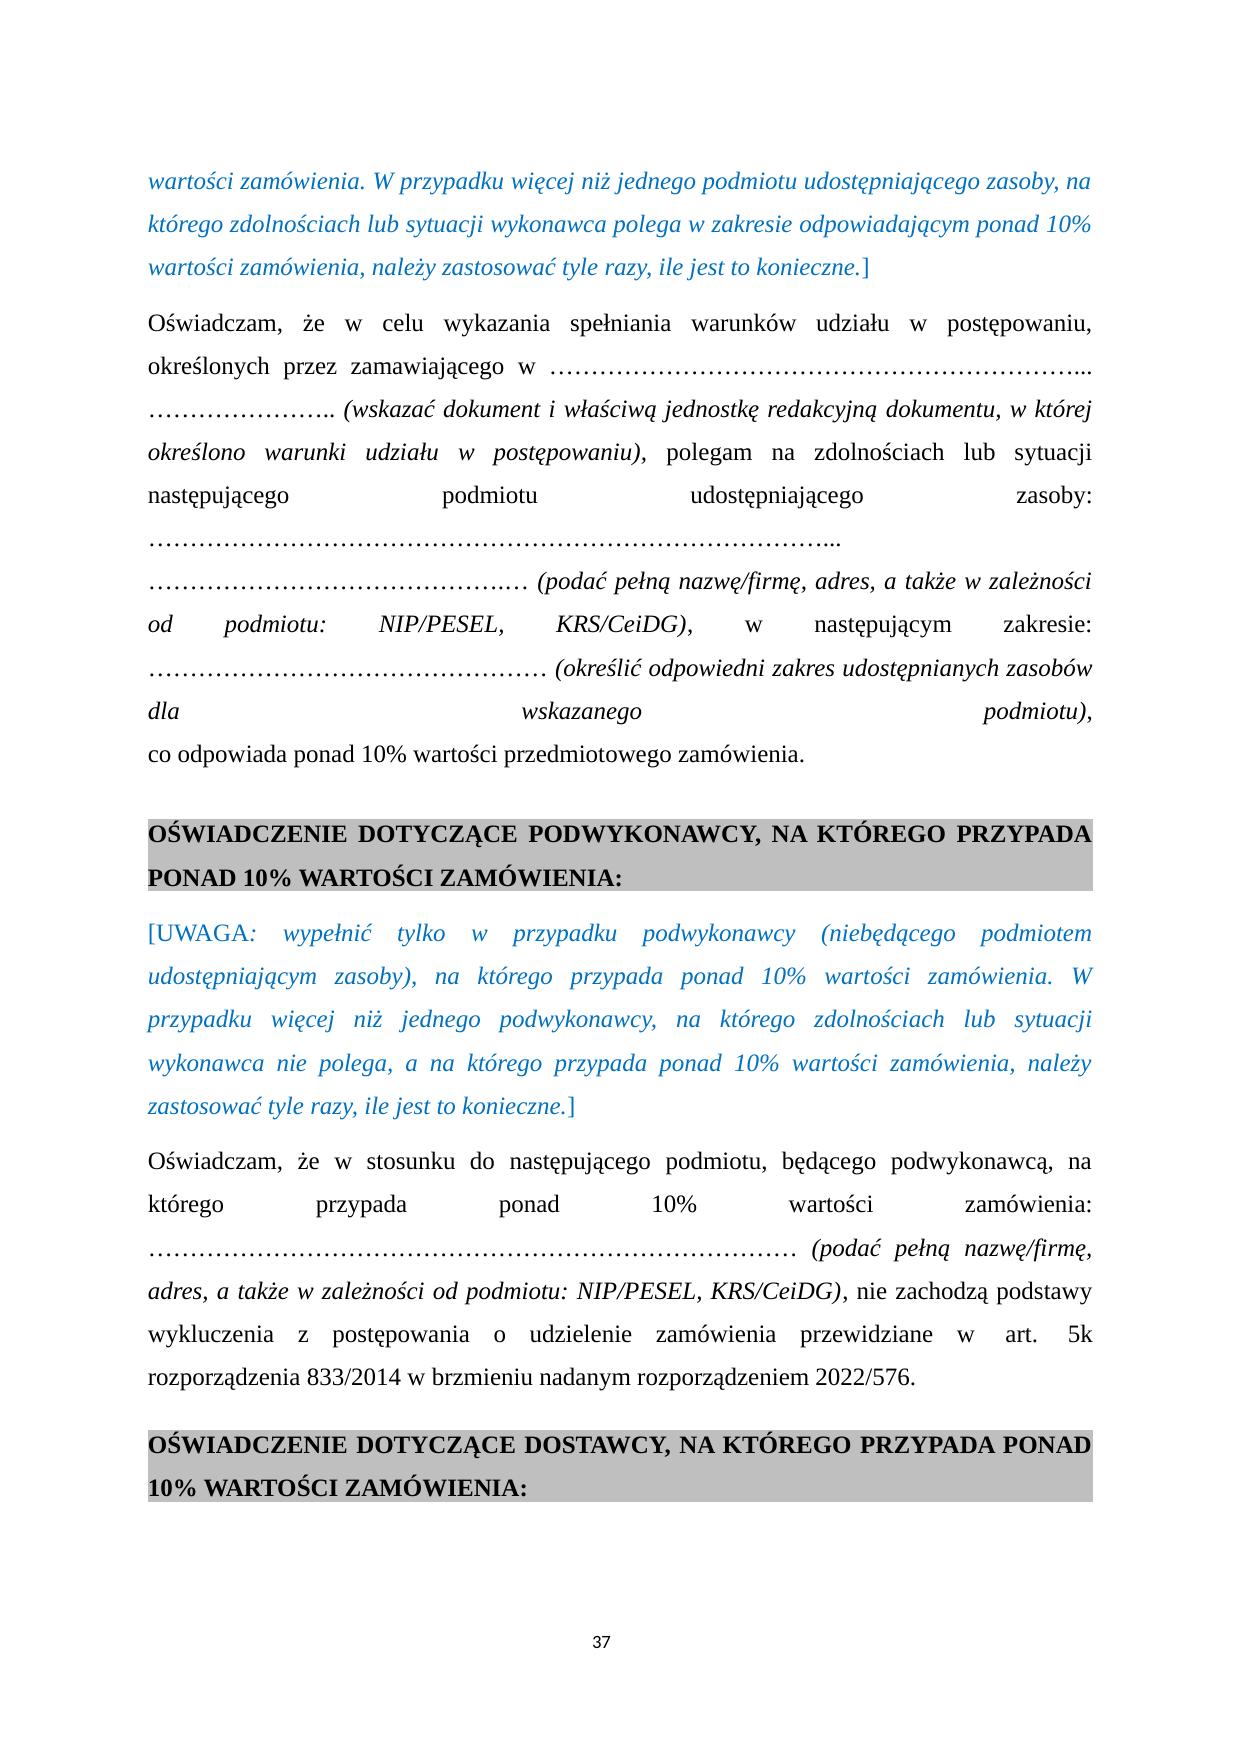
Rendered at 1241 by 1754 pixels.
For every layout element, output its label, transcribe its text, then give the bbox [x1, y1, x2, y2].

text [UWAGA: wypełnić tylko w przypadku podwykonawcy (niebędącego podmiotem udostępniającym zasoby), na którego przypada ponad 10% wartości zamówienia. W przypadku więcej niż jednego podwykonawcy, na którego zdolnościach lub sytuacji wykonawca nie polega, a na którego przypada ponad 10% wartości zamówienia, należy zastosować tyle razy, ile jest to konieczne.] [148, 918, 1093, 1119]
text wartości zamówienia. W przypadku więcej niż jednego podmiotu udostępniającego zasoby, na którego zdolnościach lub sytuacji wykonawca polega w zakresie odpowiadającym ponad 10% wartości zamówienia, należy zastosować tyle razy, ile jest to konieczne.] [148, 166, 1093, 281]
text OŚWIADCZENIE DOTYCZĄCE DOSTAWCY, NA KTÓREGO PRZYPADA PONAD 10% WARTOŚCI ZAMÓWIENIA: [148, 1430, 1093, 1502]
text Oświadczam, że w celu wykazania spełniania warunków udziału w postępowaniu, określonych przez zamawiającego w ………………………………………………………...………………….. (wskazać dokument i właściwą jednostkę redakcyjną dokumentu, w której określono warunki udziału w postępowaniu), polegam na zdolnościach lub sytuacji następującego podmiotu udostępniającego zasoby: ………………………………………………………………………...…………………………………….… (podać pełną nazwę/firmę, adres, a także w zależności od podmiotu: NIP/PESEL, KRS/CeiDG), w następującym zakresie: ………………………………………… (określić odpowiedni zakres udostępnianych zasobów dla wskazanego podmiotu), co odpowiada ponad 10% wartości przedmiotowego zamówienia. [148, 308, 1093, 768]
text OŚWIADCZENIE DOTYCZĄCE PODWYKONAWCY, NA KTÓREGO PRZYPADA PONAD 10% WARTOŚCI ZAMÓWIENIA: [148, 819, 1093, 891]
text Oświadczam, że w stosunku do następującego podmiotu, będącego podwykonawcą, na którego przypada ponad 10% wartości zamówienia: …………………………………………………………………… (podać pełną nazwę/firmę, adres, a także w zależności od podmiotu: NIP/PESEL, KRS/CeiDG), nie zachodzą podstawy wykluczenia z postępowania o udzielenie zamówienia przewidziane w art. 5k rozporządzenia 833/2014 w brzmieniu nadanym rozporządzeniem 2022/576. [148, 1146, 1093, 1391]
